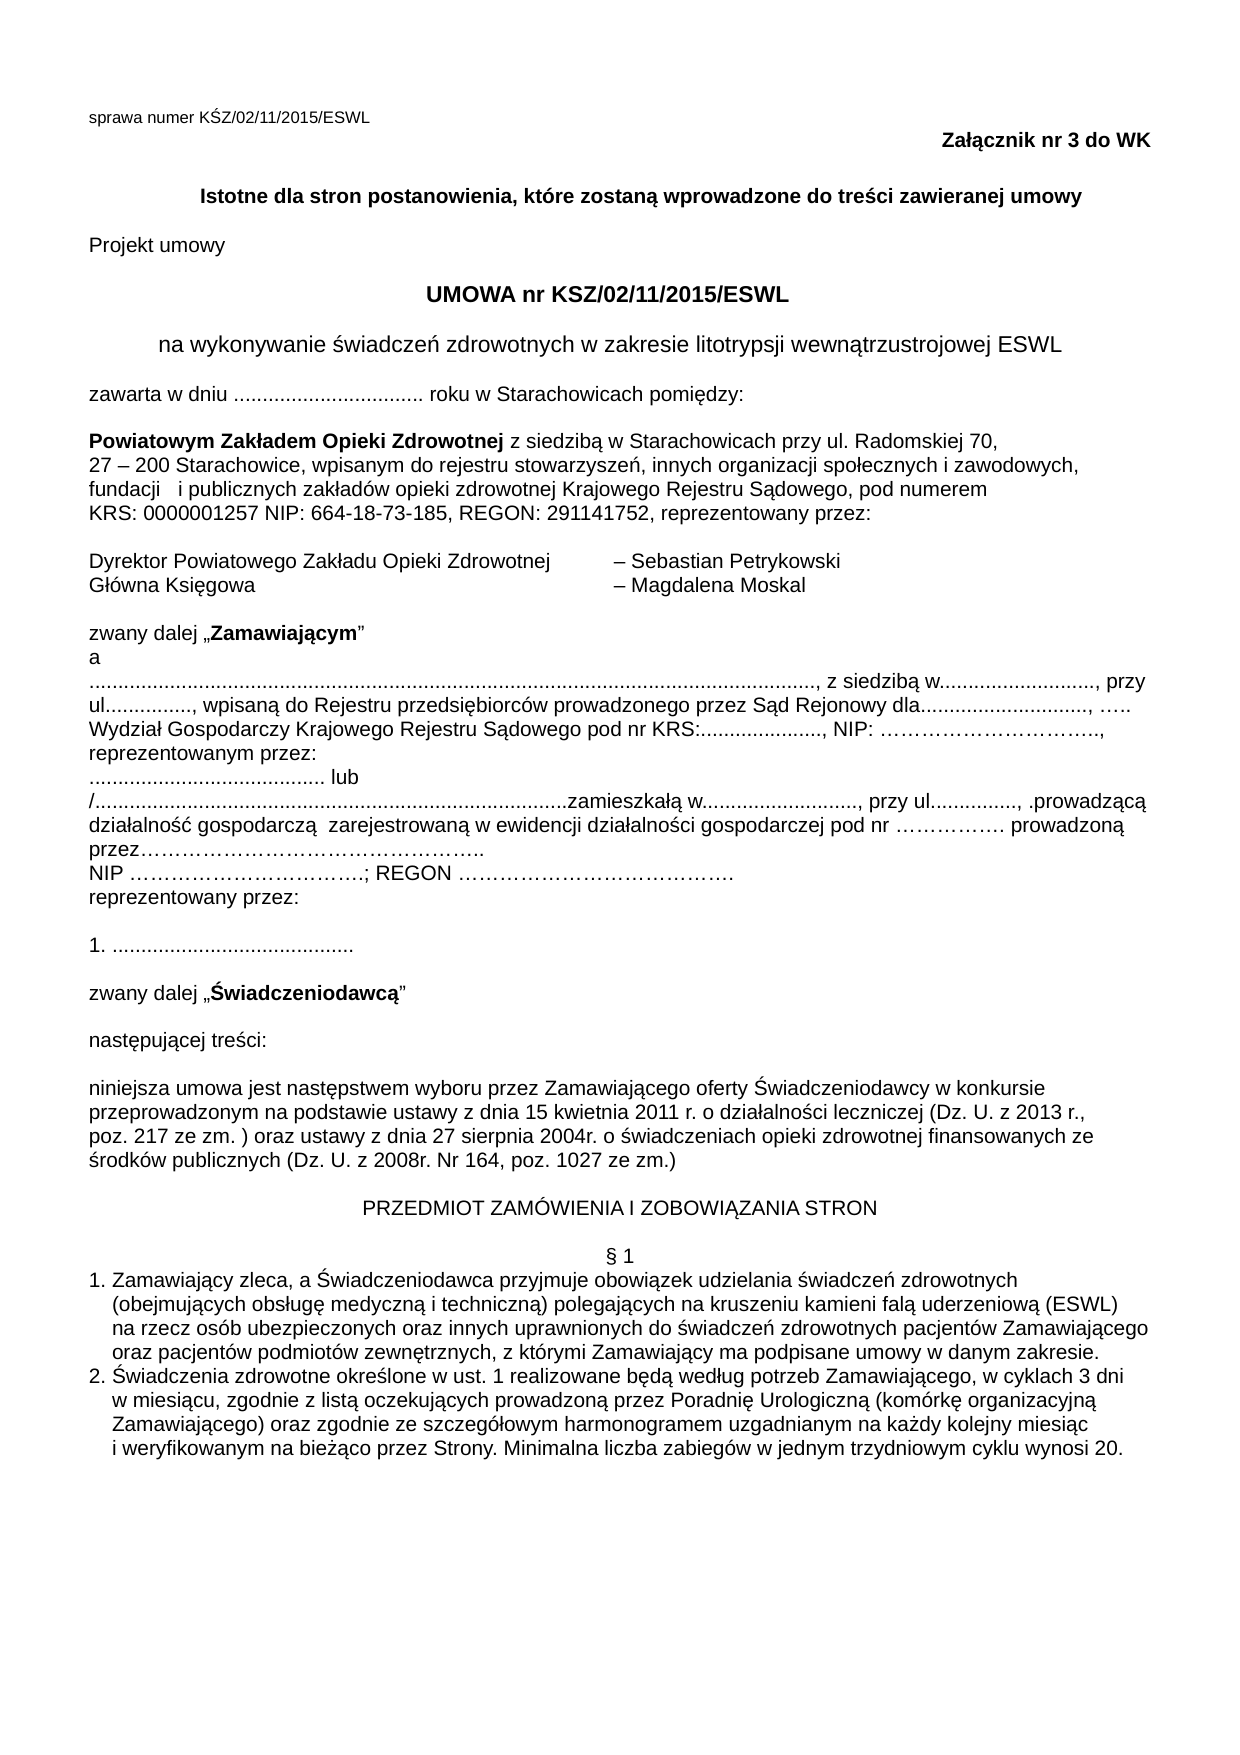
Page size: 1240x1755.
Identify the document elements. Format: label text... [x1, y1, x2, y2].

text zawarta w dniu ................................. roku w Starachowicach pomiędzy: [89, 381, 1151, 405]
text reprezentowanym przez: [89, 741, 1151, 765]
text a [89, 645, 1151, 669]
text na wykonywanie świadczeń zdrowotnych w zakresie litotrypsji wewnątrzustrojowej ESWL [89, 331, 1151, 357]
text na rzecz osób ubezpieczonych oraz innych uprawnionych do świadczeń zdrowotnych pacjentów Zamawiającego [89, 1316, 1151, 1340]
text KRS: 0000001257 NIP: 664-18-73-185, REGON: 291141752, reprezentowany przez: [89, 501, 1151, 525]
text Powiatowym Zakładem Opieki Zdrowotnej z siedzibą w Starachowicach przy ul. Radomskiej 70, [89, 429, 1151, 453]
text następującej treści: [89, 1028, 1151, 1052]
text zwany dalej „Zamawiającym” [89, 621, 1151, 645]
text 2. Świadczenia zdrowotne określone w ust. 1 realizowane będą według potrzeb Zamawiającego, w cyklach 3 dni [89, 1364, 1151, 1388]
text .............................................................................................................................., z siedzibą w..........................., przy ul..............., wpisaną do Rejestru przedsiębiorców prowadzonego przez Sąd Rejonowy dla............................., ….. Wydział Gospodarczy Krajowego Rejestru Sądowego pod nr KRS:....................., NIP: ………………………….., [89, 669, 1151, 741]
text reprezentowany przez: [89, 884, 1151, 908]
text 1. .......................................... [89, 932, 1151, 956]
text i weryfikowanym na bieżąco przez Strony. Minimalna liczba zabiegów w jednym trzydniowym cyklu wynosi 20. [89, 1436, 1151, 1459]
text Załącznik nr 3 do WK [89, 127, 1151, 151]
text Istotne dla stron postanowienia, które zostaną wprowadzone do treści zawieranej umowy [89, 180, 1151, 209]
text niniejsza umowa jest następstwem wyboru przez Zamawiającego oferty Świadczeniodawcy w konkursie przeprowadzonym na podstawie ustawy z dnia 15 kwietnia 2011 r. o działalności leczniczej (Dz. U. z 2013 r., [89, 1076, 1151, 1124]
text Dyrektor Powiatowego Zakładu Opieki Zdrowotnej – Sebastian Petrykowski [89, 549, 1151, 573]
text Zamawiającego) oraz zgodnie ze szczegółowym harmonogramem uzgadnianym na każdy kolejny miesiąc [89, 1412, 1151, 1436]
text § 1 [89, 1244, 1151, 1268]
text oraz pacjentów podmiotów zewnętrznych, z którymi Zamawiający ma podpisane umowy w danym zakresie. [89, 1340, 1151, 1364]
text Główna Księgowa – Magdalena Moskal [89, 573, 1151, 597]
text ......................................... lub [89, 765, 1151, 789]
text (obejmujących obsługę medyczną i techniczną) polegających na kruszeniu kamieni falą uderzeniową (ESWL) [89, 1292, 1151, 1316]
text 1. Zamawiający zleca, a Świadczeniodawca przyjmuje obowiązek udzielania świadczeń zdrowotnych [89, 1268, 1151, 1292]
text PRZEDMIOT ZAMÓWIENIA I ZOBOWIĄZANIA STRON [89, 1196, 1151, 1220]
text w miesiącu, zgodnie z listą oczekujących prowadzoną przez Poradnię Urologiczną (komórkę organizacyjną [89, 1388, 1151, 1412]
text Projekt umowy [89, 233, 1151, 257]
text /..................................................................................zamieszkałą w..........................., przy ul..............., .prowadzącą działalność gospodarczą zarejestrowaną w ewidencji działalności gospodarczej pod nr ……………. prowadzoną przez………………………………………….. [89, 789, 1151, 861]
text zwany dalej „Świadczeniodawcą” [89, 980, 1151, 1004]
text 27 – 200 Starachowice, wpisanym do rejestru stowarzyszeń, innych organizacji społecznych i zawodowych, fundacji i publicznych zakładów opieki zdrowotnej Krajowego Rejestru Sądowego, pod numerem [89, 453, 1151, 501]
text UMOWA nr KSZ/02/11/2015/ESWL [89, 281, 1151, 307]
text poz. 217 ze zm. ) oraz ustawy z dnia 27 sierpnia 2004r. o świadczeniach opieki zdrowotnej finansowanych ze środków publicznych (Dz. U. z 2008r. Nr 164, poz. 1027 ze zm.) [89, 1124, 1151, 1172]
text NIP …………………………….; REGON …………………………………. [89, 861, 1151, 884]
